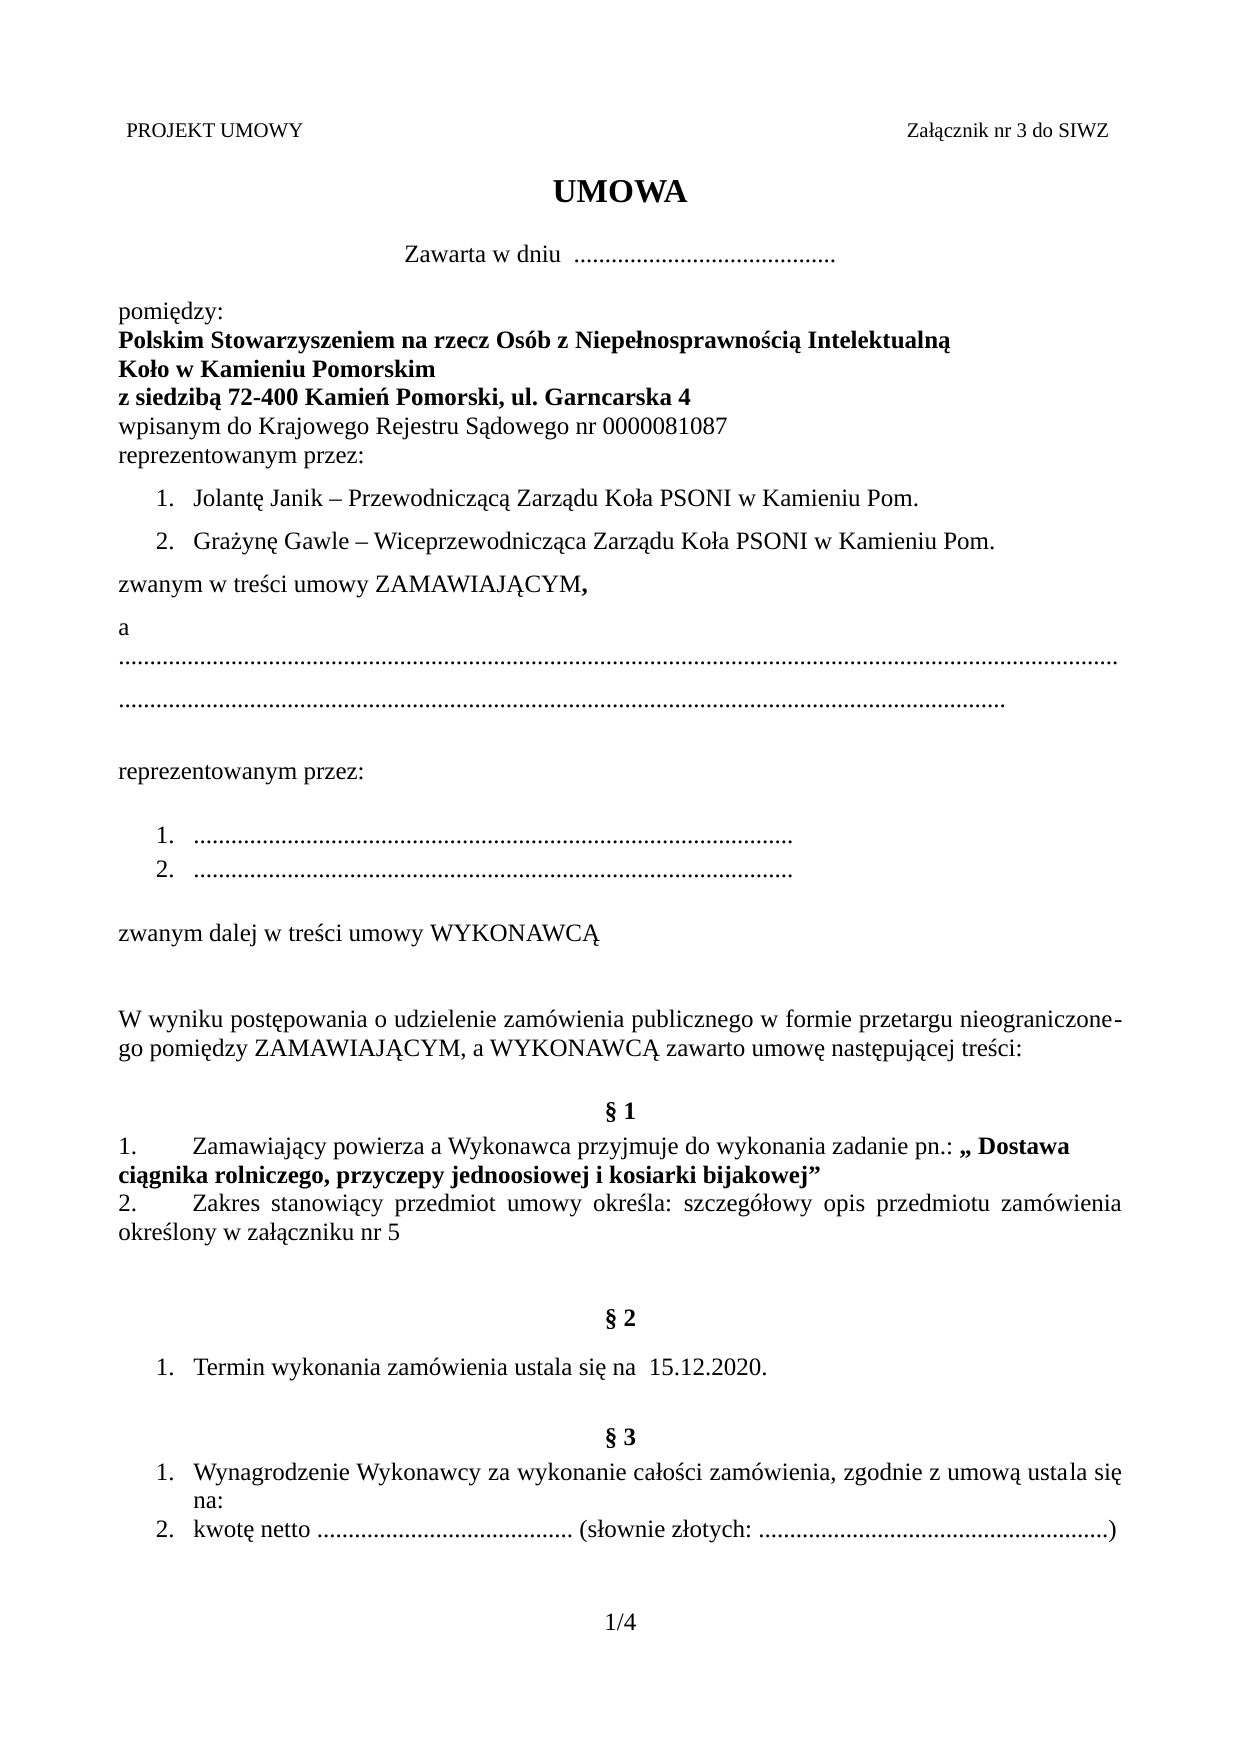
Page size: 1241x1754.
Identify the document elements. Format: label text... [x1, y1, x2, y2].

list Grażynę Gawle – Wiceprzewodnicząca Zarządu Koła PSONI w Kamieniu Pom. [156, 526, 1122, 555]
list Termin wykonania zamówienia ustala się na 15.12.2020. [156, 1352, 1122, 1381]
text wpisanym do Krajowego Rejestru Sądowego nr 0000081087 [118, 411, 1122, 440]
text Zawarta w dniu .......................................... [118, 239, 1122, 267]
text § 2 [118, 1303, 1122, 1332]
text W wyniku postępowania o udzielenie zamówienia publicznego w formie przetargu nieograniczone­go pomiędzy ZAMAWIAJĄCYM, a WYKONAWCĄ zawarto umowę następują­cej treści: [118, 1004, 1122, 1062]
list kwotę netto ......................................... (słownie złotych: ........................................................) [156, 1514, 1122, 1543]
text pomiędzy: [118, 296, 1122, 325]
text zwanym w treści umowy ZAMAWIAJĄCYM, [118, 569, 1122, 598]
text .............................................................................................................................................................................................................................................................................................................. [118, 641, 1122, 713]
list ................................................................................................ [156, 854, 1122, 883]
list Zamawiający powierza a Wykonawca przyjmuje do wykonania zadanie pn.: „ Dostawa ciągnika rolniczego, przyczepy jednoosiowej i kosiarki bijakowej” [118, 1131, 1122, 1188]
list Jolantę Janik – Przewodniczącą Zarządu Koła PSONI w Kamieniu Pom. [156, 483, 1122, 512]
text z siedzibą 72-400 Kamień Pomorski, ul. Garncarska 4 [118, 382, 1122, 411]
text Koło w Kamieniu Pomorskim [118, 354, 1122, 382]
list Zakres stanowiący przedmiot umowy określa: szczegółowy opis przedmiotu zamówienia określony w załączniku nr 5 [118, 1188, 1122, 1246]
list ................................................................................................ [156, 820, 1122, 848]
title UMOWA [118, 172, 1122, 210]
text reprezentowanym przez: [118, 440, 1122, 469]
text § 1 [118, 1096, 1122, 1125]
text reprezentowanym przez: [118, 756, 1122, 785]
text Polskim Stowarzyszeniem na rzecz Osób z Niepełnosprawnością Intelektualną [118, 325, 1122, 354]
list Wynagrodzenie Wykonawcy za wykonanie całości zamówienia, zgodnie z umową usta­la się na: [156, 1457, 1122, 1514]
text a [118, 612, 1122, 641]
text zwanym dalej w treści umowy WYKONAWCĄ [118, 918, 1122, 947]
text § 3 [118, 1422, 1122, 1451]
